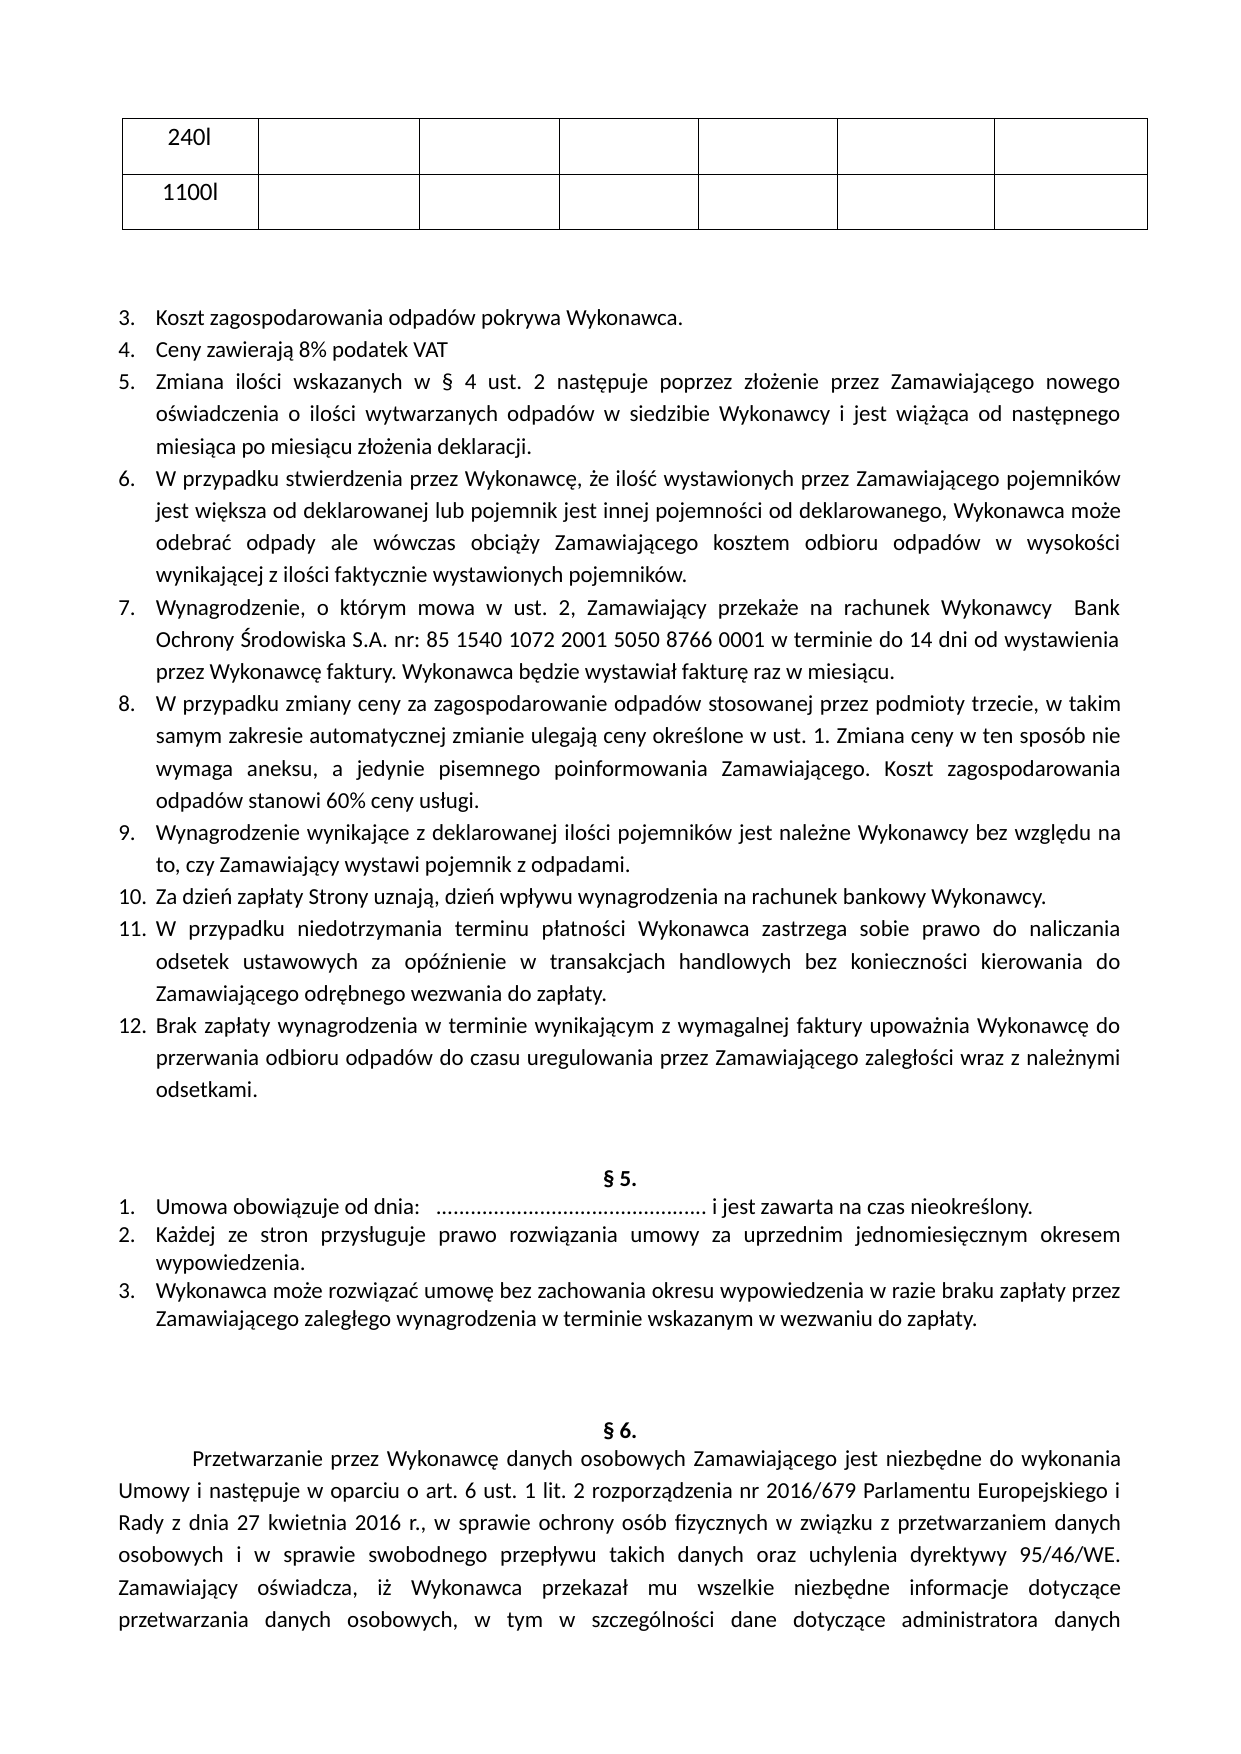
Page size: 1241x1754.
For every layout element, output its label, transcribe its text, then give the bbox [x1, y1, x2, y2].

table_cell [420, 175, 559, 229]
list W przypadku zmiany ceny za zagospodarowanie odpadów stosowanej przez podmioty trzecie, w takim samym zakresie automatycznej zmianie ulegają ceny określone w ust. 1. Zmiana ceny w ten sposób nie wymaga aneksu, a jedynie pisemnego poinformowania Zamawiającego. Koszt zagospodarowania odpadów stanowi 60% ceny usługi. [118, 689, 1122, 814]
table_cell 1100l [123, 175, 258, 229]
list Każdej ze stron przysługuje prawo rozwiązania umowy za uprzednim jednomiesięcznym okresem wypowiedzenia. [118, 1220, 1122, 1276]
list Brak zapłaty wynagrodzenia w terminie wynikającym z wymagalnej faktury upoważnia Wykonawcę do przerwania odbioru odpadów do czasu uregulowania przez Zamawiającego zaległości wraz z należnymi odsetkami. [118, 1011, 1122, 1103]
list Umowa obowiązuje od dnia: ............................................... i jest zawarta na czas nieokreślony. [118, 1192, 1122, 1220]
list Wynagrodzenie, o którym mowa w ust. 2, Zamawiający przekaże na rachunek Wykonawcy Bank Ochrony Środowiska S.A. nr: 85 1540 1072 2001 5050 8766 0001 w terminie do 14 dni od wystawienia przez Wykonawcę faktury. Wykonawca będzie wystawiał fakturę raz w miesiącu. [118, 593, 1122, 685]
table_cell [995, 119, 1147, 173]
list W przypadku stwierdzenia przez Wykonawcę, że ilość wystawionych przez Zamawiającego pojemników jest większa od deklarowanej lub pojemnik jest innej pojemności od deklarowanego, Wykonawca może odebrać odpady ale wówczas obciąży Zamawiającego kosztem odbioru odpadów w wysokości wynikającej z ilości faktycznie wystawionych pojemników. [118, 464, 1122, 588]
text § 5. [118, 1164, 1122, 1192]
list Koszt zagospodarowania odpadów pokrywa Wykonawca. [118, 303, 1122, 331]
text Przetwarzanie przez Wykonawcę danych osobowych Zamawiającego jest niezbędne do wykonania Umowy i następuje w oparciu o art. 6 ust. 1 lit. 2 rozporządzenia nr 2016/679 Parlamentu Europejskiego i Rady z dnia 27 kwietnia 2016 r., w sprawie ochrony osób fizycznych w związku z przetwarzaniem danych osobowych i w sprawie swobodnego przepływu takich danych oraz uchylenia dyrektywy 95/46/WE. Zamawiający oświadcza, iż Wykonawca przekazał mu wszelkie niezbędne informacje dotyczące przetwarzania danych osobowych, w tym w szczególności dane dotyczące administratora danych [118, 1444, 1122, 1633]
table_cell [699, 175, 837, 229]
list W przypadku niedotrzymania terminu płatności Wykonawca zastrzega sobie prawo do naliczania odsetek ustawowych za opóźnienie w transakcjach handlowych bez konieczności kierowania do Zamawiającego odrębnego wezwania do zapłaty. [118, 914, 1122, 1007]
list Wykonawca może rozwiązać umowę bez zachowania okresu wypowiedzenia w razie braku zapłaty przez Zamawiającego zaległego wynagrodzenia w terminie wskazanym w wezwaniu do zapłaty. [118, 1276, 1122, 1332]
list Zmiana ilości wskazanych w § 4 ust. 2 następuje poprzez złożenie przez Zamawiającego nowego oświadczenia o ilości wytwarzanych odpadów w siedzibie Wykonawcy i jest wiążąca od następnego miesiąca po miesiącu złożenia deklaracji. [118, 367, 1122, 460]
table_cell [838, 175, 994, 229]
table_cell [259, 119, 419, 173]
table_cell [699, 119, 837, 173]
list Za dzień zapłaty Strony uznają, dzień wpływu wynagrodzenia na rachunek bankowy Wykonawcy. [118, 882, 1122, 910]
table_cell [560, 119, 698, 173]
table_cell [560, 175, 698, 229]
list Ceny zawierają 8% podatek VAT [118, 335, 1122, 363]
table_cell 240l [123, 119, 258, 173]
table_cell [259, 175, 419, 229]
table_cell [995, 175, 1147, 229]
table_cell [838, 119, 994, 173]
table_cell [420, 119, 559, 173]
text § 6. [118, 1416, 1122, 1444]
list Wynagrodzenie wynikające z deklarowanej ilości pojemników jest należne Wykonawcy bez względu na to, czy Zamawiający wystawi pojemnik z odpadami. [118, 818, 1122, 878]
